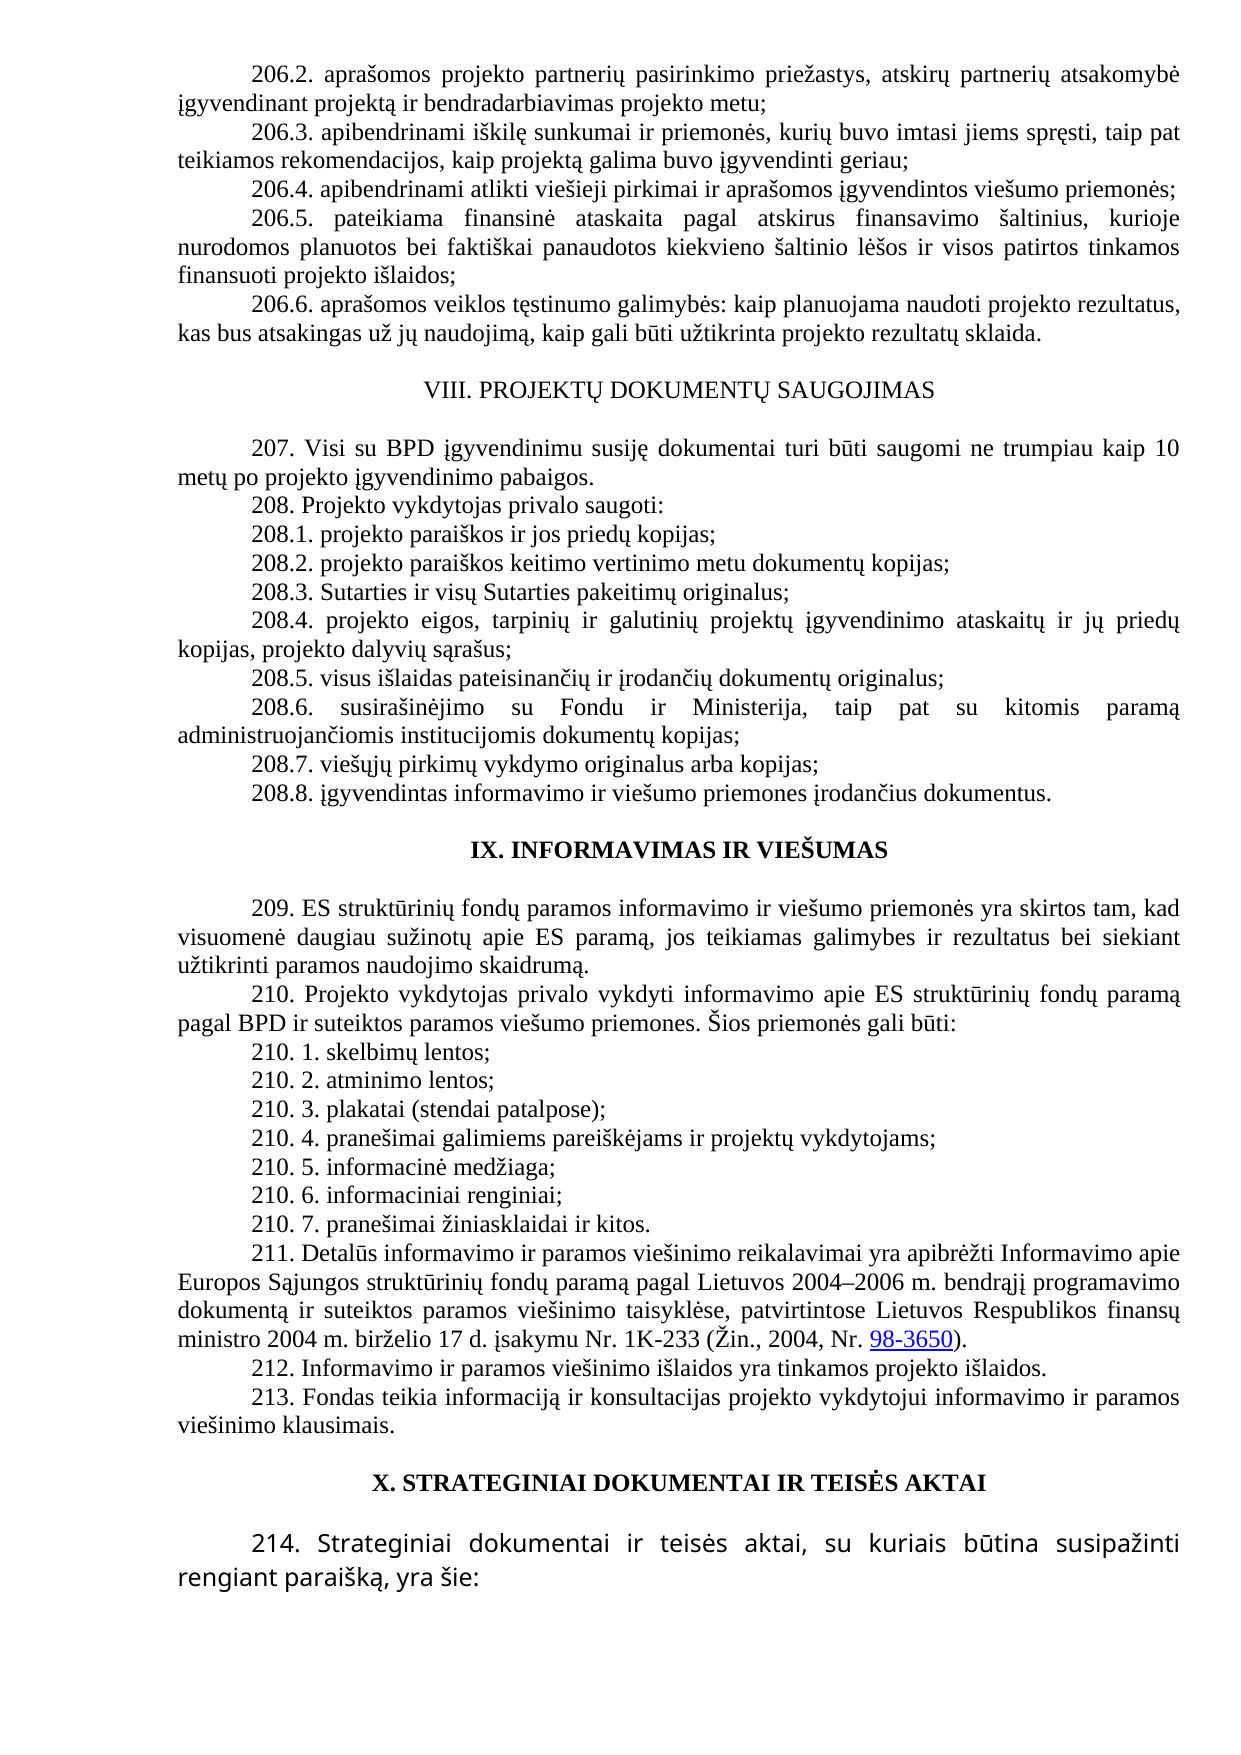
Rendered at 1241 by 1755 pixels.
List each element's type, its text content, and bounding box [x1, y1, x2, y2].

text 206.3. apibendrinami iškilę sunkumai ir priemonės, kurių buvo imtasi jiems spręsti, taip pat teikiamos rekomendacijos, kaip projektą galima buvo įgyvendinti geriau; [177, 117, 1181, 174]
text 208.8. įgyvendintas informavimo ir viešumo priemones įrodančius dokumentus. [177, 778, 1181, 807]
text 208. Projekto vykdytojas privalo saugoti: [177, 490, 1181, 519]
text 210. 6. informaciniai renginiai; [177, 1180, 1181, 1209]
text 206.6. aprašomos veiklos tęstinumo galimybės: kaip planuojama naudoti projekto rezultatus, kas bus atsakingas už jų naudojimą, kaip gali būti užtikrinta projekto rezultatų sklaida. [177, 289, 1181, 347]
text IX. INFORMAVIMAS IR VIEŠUMAS [177, 835, 1181, 864]
text 208.6. susirašinėjimo su Fondu ir Ministerija, taip pat su kitomis paramą administruojančiomis institucijomis dokumentų kopijas; [177, 692, 1181, 749]
text 212. Informavimo ir paramos viešinimo išlaidos yra tinkamos projekto išlaidos. [177, 1353, 1181, 1382]
text 210. 3. plakatai (stendai patalpose); [177, 1094, 1181, 1123]
text 211. Detalūs informavimo ir paramos viešinimo reikalavimai yra apibrėžti Informavimo apie Europos Sąjungos struktūrinių fondų paramą pagal Lietuvos 2004–2006 m. bendrąjį programavimo dokumentą ir suteiktos paramos viešinimo taisyklėse, patvirtintose Lietuvos Respublikos finansų ministro 2004 m. birželio 17 d. įsakymu Nr. 1K-233 (Žin., 2004, Nr. 98-3650). [177, 1238, 1181, 1353]
text 208.3. Sutarties ir visų Sutarties pakeitimų originalus; [177, 577, 1181, 605]
text 208.4. projekto eigos, tarpinių ir galutinių projektų įgyvendinimo ataskaitų ir jų priedų kopijas, projekto dalyvių sąrašus; [177, 605, 1181, 663]
text 210. 7. pranešimai žiniasklaidai ir kitos. [177, 1209, 1181, 1238]
text 208.5. visus išlaidas pateisinančių ir įrodančių dokumentų originalus; [177, 663, 1181, 692]
text 213. Fondas teikia informaciją ir konsultacijas projekto vykdytojui informavimo ir paramos viešinimo klausimais. [177, 1382, 1181, 1439]
text 210. 2. atminimo lentos; [177, 1065, 1181, 1094]
text VIII. PROJEKTŲ DOKUMENTŲ SAUGOJIMAS [177, 375, 1181, 404]
text 206.2. aprašomos projekto partnerių pasirinkimo priežastys, atskirų partnerių atsakomybė įgyvendinant projektą ir bendradarbiavimas projekto metu; [177, 59, 1181, 117]
text 210. 4. pranešimai galimiems pareiškėjams ir projektų vykdytojams; [177, 1123, 1181, 1152]
text 210. Projekto vykdytojas privalo vykdyti informavimo apie ES struktūrinių fondų paramą pagal BPD ir suteiktos paramos viešumo priemones. Šios priemonės gali būti: [177, 979, 1181, 1037]
text 208.7. viešųjų pirkimų vykdymo originalus arba kopijas; [177, 749, 1181, 778]
text 210. 1. skelbimų lentos; [177, 1037, 1181, 1065]
text X. STRATEGINIAI DOKUMENTAI IR TEISĖS AKTAI [177, 1468, 1181, 1497]
text 206.4. apibendrinami atlikti viešieji pirkimai ir aprašomos įgyvendintos viešumo priemonės; [177, 174, 1181, 203]
text 208.1. projekto paraiškos ir jos priedų kopijas; [177, 519, 1181, 548]
text 207. Visi su BPD įgyvendinimu susiję dokumentai turi būti saugomi ne trumpiau kaip 10 metų po projekto įgyvendinimo pabaigos. [177, 433, 1181, 490]
text 210. 5. informacinė medžiaga; [177, 1152, 1181, 1180]
text 206.5. pateikiama finansinė ataskaita pagal atskirus finansavimo šaltinius, kurioje nurodomos planuotos bei faktiškai panaudotos kiekvieno šaltinio lėšos ir visos patirtos tinkamos finansuoti projekto išlaidos; [177, 203, 1181, 289]
text 214. Strateginiai dokumentai ir teisės aktai, su kuriais būtina susipažinti rengiant paraišką, yra šie: [177, 1525, 1181, 1593]
text 208.2. projekto paraiškos keitimo vertinimo metu dokumentų kopijas; [177, 548, 1181, 577]
text 209. ES struktūrinių fondų paramos informavimo ir viešumo priemonės yra skirtos tam, kad visuomenė daugiau sužinotų apie ES paramą, jos teikiamas galimybes ir rezultatus bei siekiant užtikrinti paramos naudojimo skaidrumą. [177, 893, 1181, 979]
